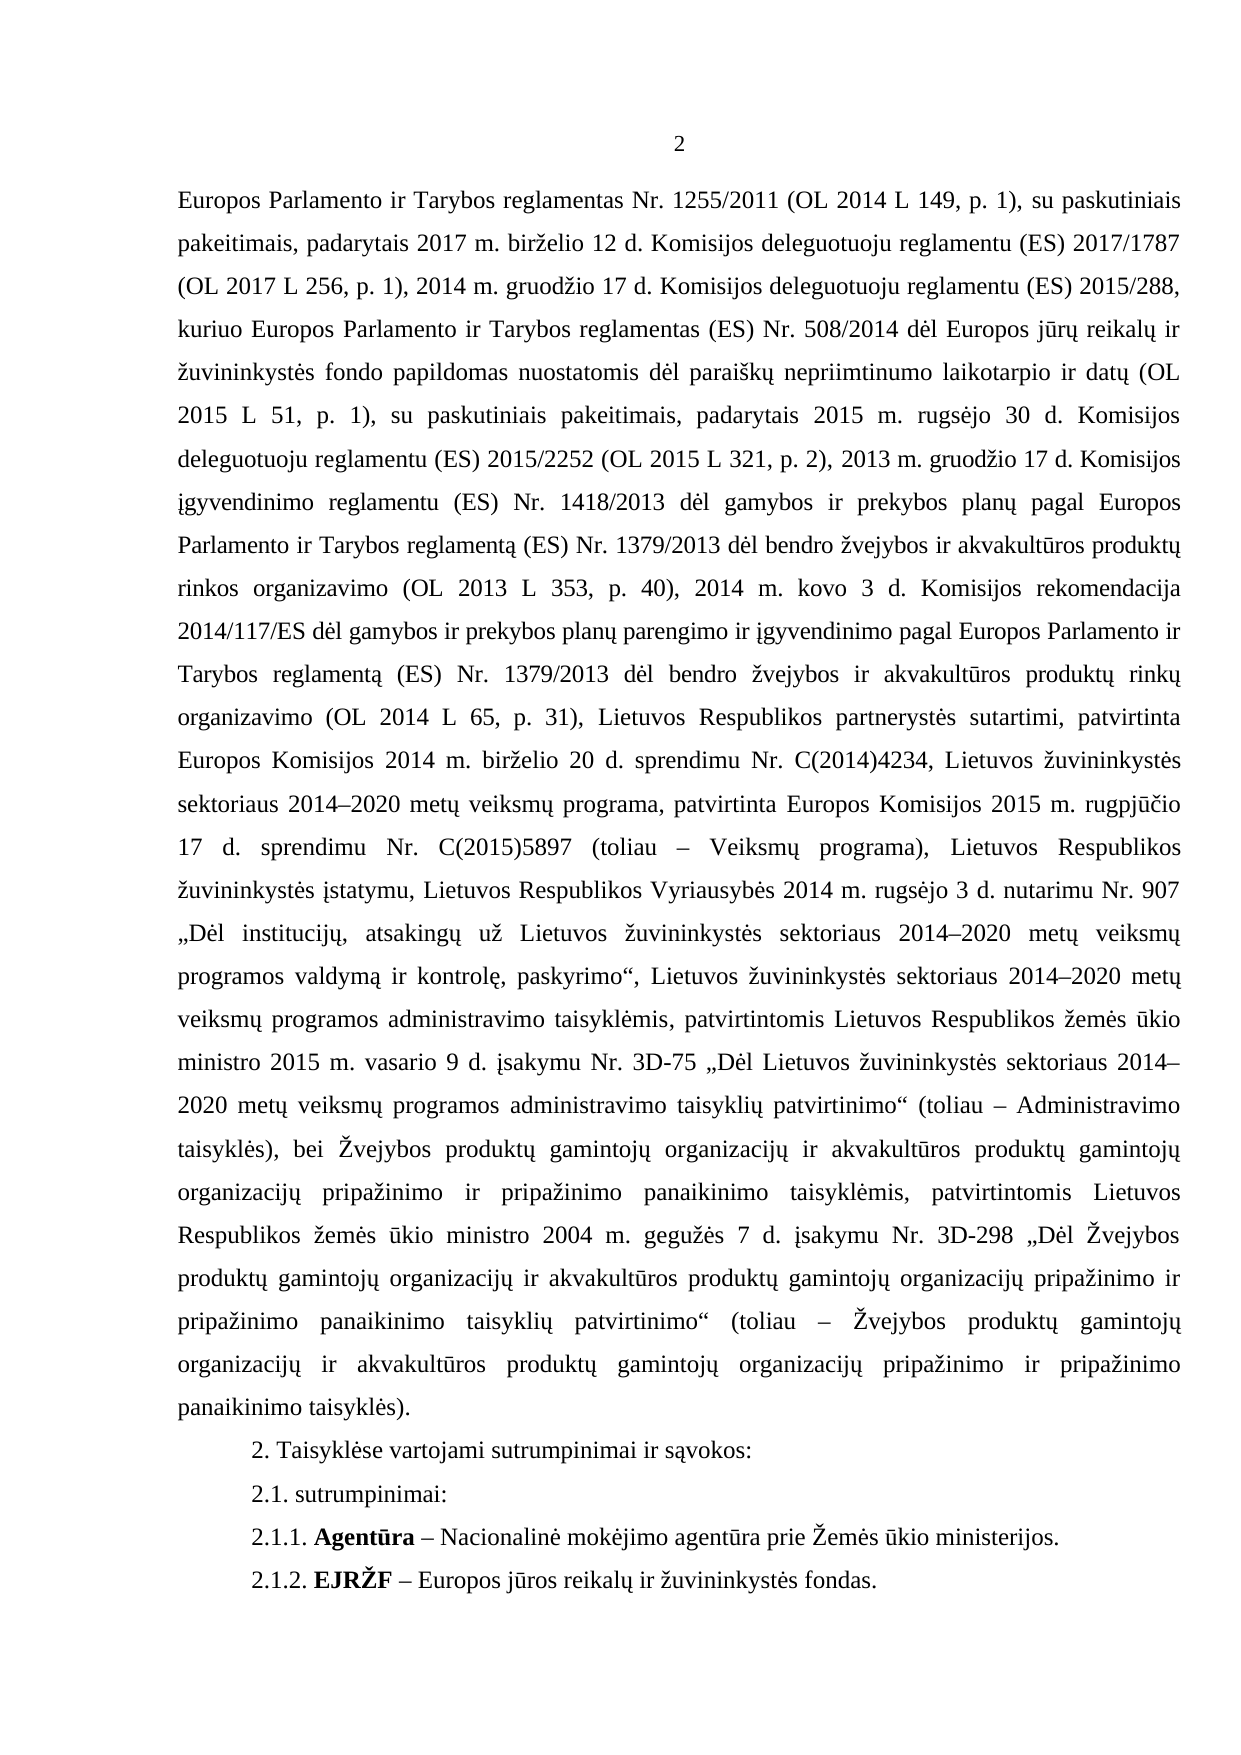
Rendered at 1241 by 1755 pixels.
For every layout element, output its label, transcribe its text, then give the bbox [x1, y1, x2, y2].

text 2. Taisyklėse vartojami sutrumpinimai ir sąvokos: [177, 1436, 1181, 1464]
text 2.1.2. EJRŽF – Europos jūros reikalų ir žuvininkystės fondas. [177, 1565, 1181, 1594]
text 2.1. sutrumpinimai: [177, 1479, 1181, 1507]
text 2.1.1. Agentūra – Nacionalinė mokėjimo agentūra prie Žemės ūkio ministerijos. [177, 1522, 1181, 1551]
text Europos Parlamento ir Tarybos reglamentas Nr. 1255/2011 (OL 2014 L 149, p. 1), su paskutiniais pakeitimais, padarytais 2017 m. birželio 12 d. Komisijos deleguotuoju reglamentu (ES) 2017/1787 (OL 2017 L 256, p. 1), 2014 m. gruodžio 17 d. Komisijos deleguotuoju reglamentu (ES) 2015/288, kuriuo Europos Parlamento ir Tarybos reglamentas (ES) Nr. 508/2014 dėl Europos jūrų reikalų ir žuvininkystės fondo papildomas nuostatomis dėl paraiškų nepriimtinumo laikotarpio ir datų (OL 2015 L 51, p. 1), su paskutiniais pakeitimais, padarytais 2015 m. rugsėjo 30 d. Komisijos deleguotuoju reglamentu (ES) 2015/2252 (OL 2015 L 321, p. 2), 2013 m. gruodžio 17 d. Komisijos įgyvendinimo reglamentu (ES) Nr. 1418/2013 dėl gamybos ir prekybos planų pagal Europos Parlamento ir Tarybos reglamentą (ES) Nr. 1379/2013 dėl bendro žvejybos ir akvakultūros produktų rinkos organizavimo (OL 2013 L 353, p. 40), 2014 m. kovo 3 d. Komisijos rekomendacija 2014/117/ES dėl gamybos ir prekybos planų parengimo ir įgyvendinimo pagal Europos Parlamento ir Tarybos reglamentą (ES) Nr. 1379/2013 dėl bendro žvejybos ir akvakultūros produktų rinkų organizavimo (OL 2014 L 65, p. 31), Lietuvos Respublikos partnerystės sutartimi, patvirtinta Europos Komisijos 2014 m. birželio 20 d. sprendimu Nr. C(2014)4234, Lietuvos žuvininkystės sektoriaus 2014–2020 metų veiksmų programa, patvirtinta Europos Komisijos 2015 m. rugpjūčio 17 d. sprendimu Nr. C(2015)5897 (toliau – Veiksmų programa), Lietuvos Respublikos žuvininkystės įstatymu, Lietuvos Respublikos Vyriausybės 2014 m. rugsėjo 3 d. nutarimu Nr. 907 „Dėl institucijų, atsakingų už Lietuvos žuvininkystės sektoriaus 2014–2020 metų veiksmų programos valdymą ir kontrolę, paskyrimo“, Lietuvos žuvininkystės sektoriaus 2014–2020 metų veiksmų programos administravimo taisyklėmis, patvirtintomis Lietuvos Respublikos žemės ūkio ministro 2015 m. vasario 9 d. įsakymu Nr. 3D-75 „Dėl Lietuvos žuvininkystės sektoriaus 2014–2020 metų veiksmų programos administravimo taisyklių patvirtinimo“ (toliau – Administravimo taisyklės), bei Žvejybos produktų gamintojų organizacijų ir akvakultūros produktų gamintojų organizacijų pripažinimo ir pripažinimo panaikinimo taisyklėmis, patvirtintomis Lietuvos Respublikos žemės ūkio ministro 2004 m. gegužės 7 d. įsakymu Nr. 3D-298 „Dėl Žvejybos produktų gamintojų organizacijų ir akvakultūros produktų gamintojų organizacijų pripažinimo ir pripažinimo panaikinimo taisyklių patvirtinimo“ (toliau – Žvejybos produktų gamintojų organizacijų ir akvakultūros produktų gamintojų organizacijų pripažinimo ir pripažinimo panaikinimo taisyklės). [177, 185, 1181, 1421]
